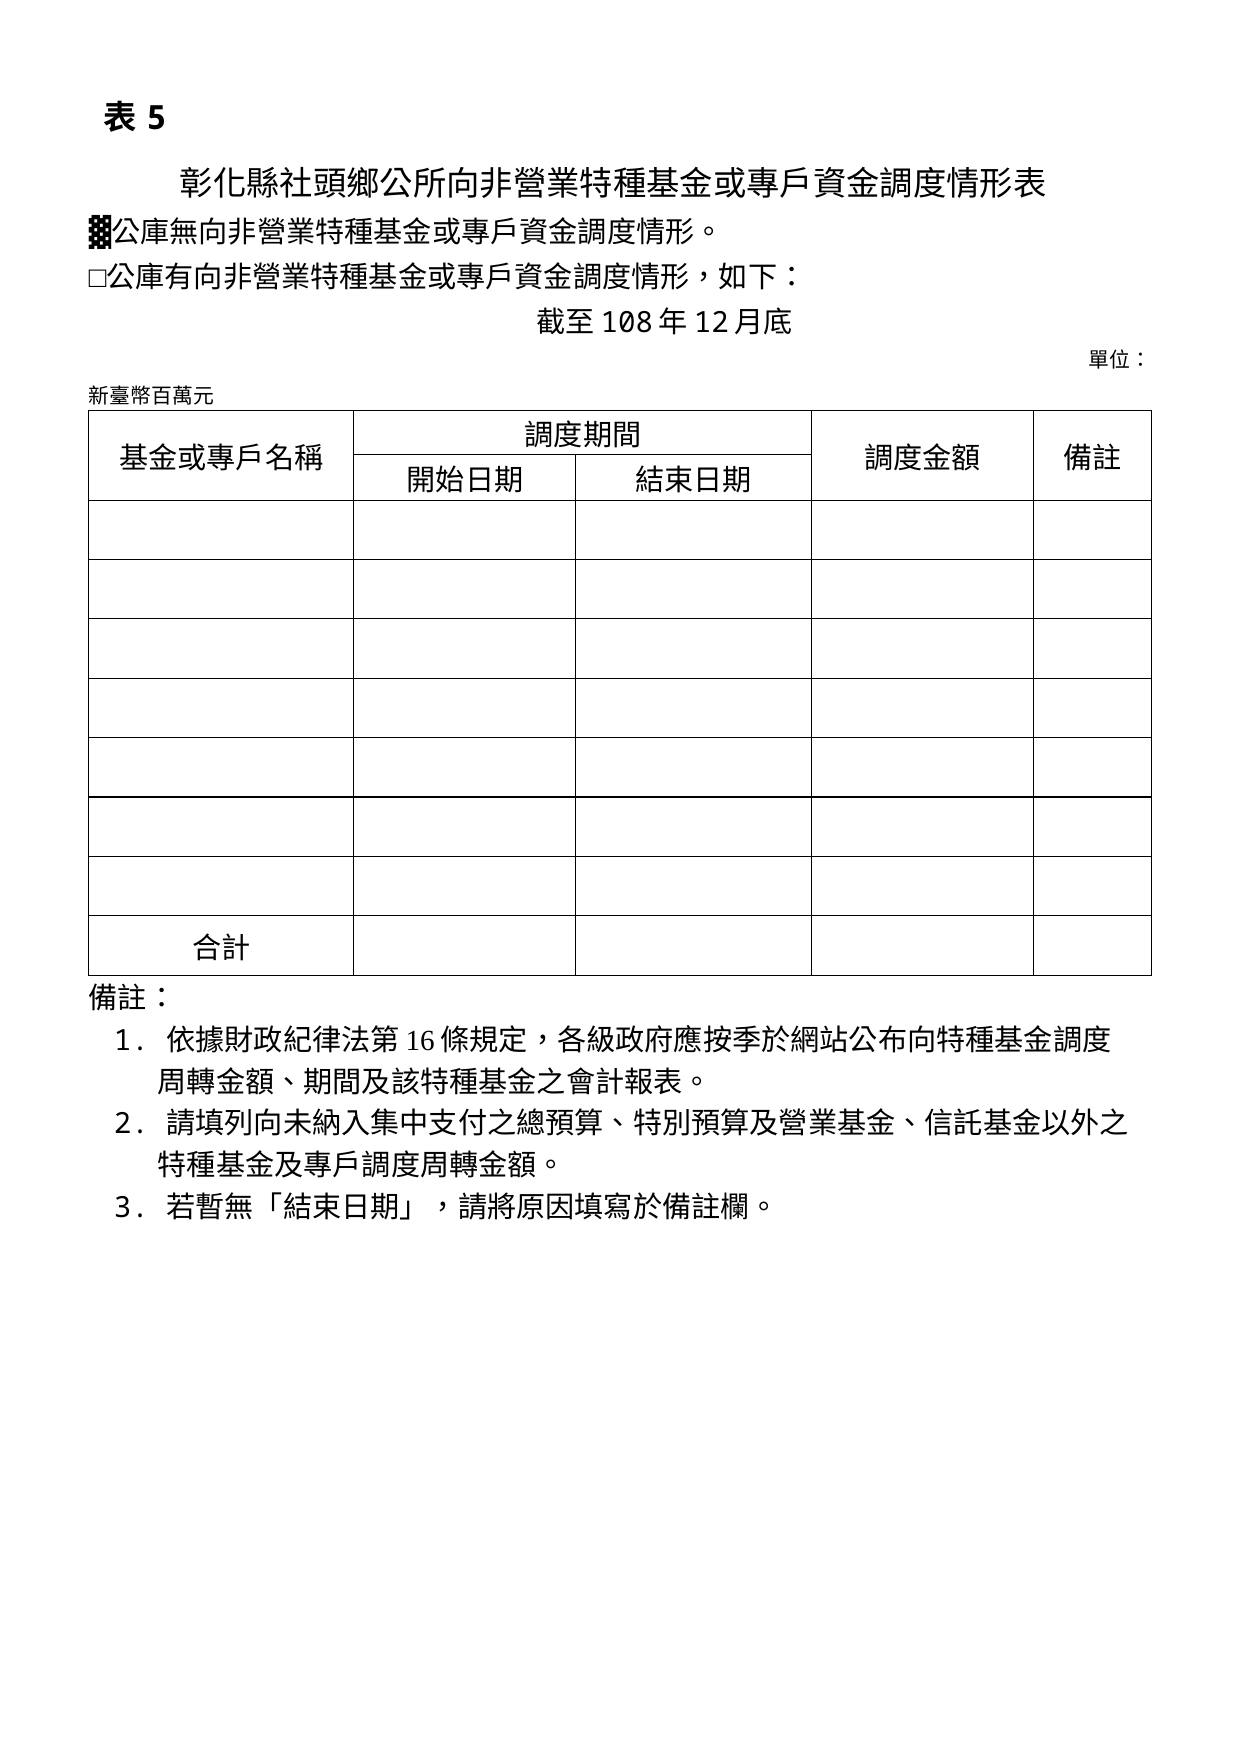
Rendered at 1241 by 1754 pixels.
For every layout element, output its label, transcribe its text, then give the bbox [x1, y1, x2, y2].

table_cell [1034, 916, 1151, 974]
table_cell [354, 619, 575, 678]
table_cell [89, 857, 353, 915]
table_cell [354, 916, 575, 974]
table_cell [1034, 798, 1151, 856]
table_cell 合計 [89, 916, 353, 974]
text 單位：新臺幣百萬元 [89, 339, 1137, 410]
table_cell [576, 916, 811, 974]
table_cell [89, 738, 353, 796]
table_header 調度金額 [812, 411, 1033, 499]
table_cell [576, 619, 811, 678]
text □公庫有向非營業特種基金或專戶資金調度情形，如下： [89, 259, 1137, 295]
table_cell [89, 619, 353, 678]
table_cell [812, 619, 1033, 678]
table_header 調度期間 [354, 411, 811, 454]
table_header 備註 [1034, 411, 1151, 499]
table_cell [354, 857, 575, 915]
text 彰化縣社頭鄉公所向非營業特種基金或專戶資金調度情形表 [89, 162, 1137, 204]
text 2. 請填列向未納入集中支付之總預算、特別預算及營業基金、信託基金以外之特種基金及專戶調度周轉金額。 [114, 1101, 1137, 1184]
table_cell [1034, 501, 1151, 559]
table_cell [1034, 738, 1151, 796]
table_cell [576, 798, 811, 856]
table_cell [1034, 679, 1151, 737]
table_cell [576, 560, 811, 618]
table_cell [354, 501, 575, 559]
table_cell [89, 679, 353, 737]
text 備註： [88, 976, 1137, 1017]
text 1. 依據財政紀律法第16條規定，各級政府應按季於網站公布向特種基金調度周轉金額、期間及該特種基金之會計報表。 [114, 1017, 1137, 1101]
table_cell 結束日期 [576, 455, 811, 499]
table_cell [812, 798, 1033, 856]
table_cell [812, 501, 1033, 559]
text 截至108年12月底 [89, 304, 1137, 339]
table_cell [354, 679, 575, 737]
text 3. 若暫無「結束日期」，請將原因填寫於備註欄。 [114, 1184, 1137, 1226]
table_cell 開始日期 [354, 455, 575, 499]
table_cell [89, 560, 353, 618]
table_cell [1034, 857, 1151, 915]
table_header 基金或專戶名稱 [89, 411, 353, 499]
table_cell [576, 738, 811, 796]
table_cell [1034, 619, 1151, 678]
text ▓公庫無向非營業特種基金或專戶資金調度情形。 [89, 214, 1137, 250]
table_cell [812, 857, 1033, 915]
table_cell [576, 501, 811, 559]
table_cell [812, 738, 1033, 796]
table_cell [576, 857, 811, 915]
table_cell [812, 679, 1033, 737]
table_cell [812, 560, 1033, 618]
table_cell [354, 798, 575, 856]
table_cell [576, 679, 811, 737]
table_cell [1034, 560, 1151, 618]
table_cell [354, 560, 575, 618]
table_cell [89, 501, 353, 559]
table_cell [812, 916, 1033, 974]
table_cell [354, 738, 575, 796]
table_cell [89, 798, 353, 856]
